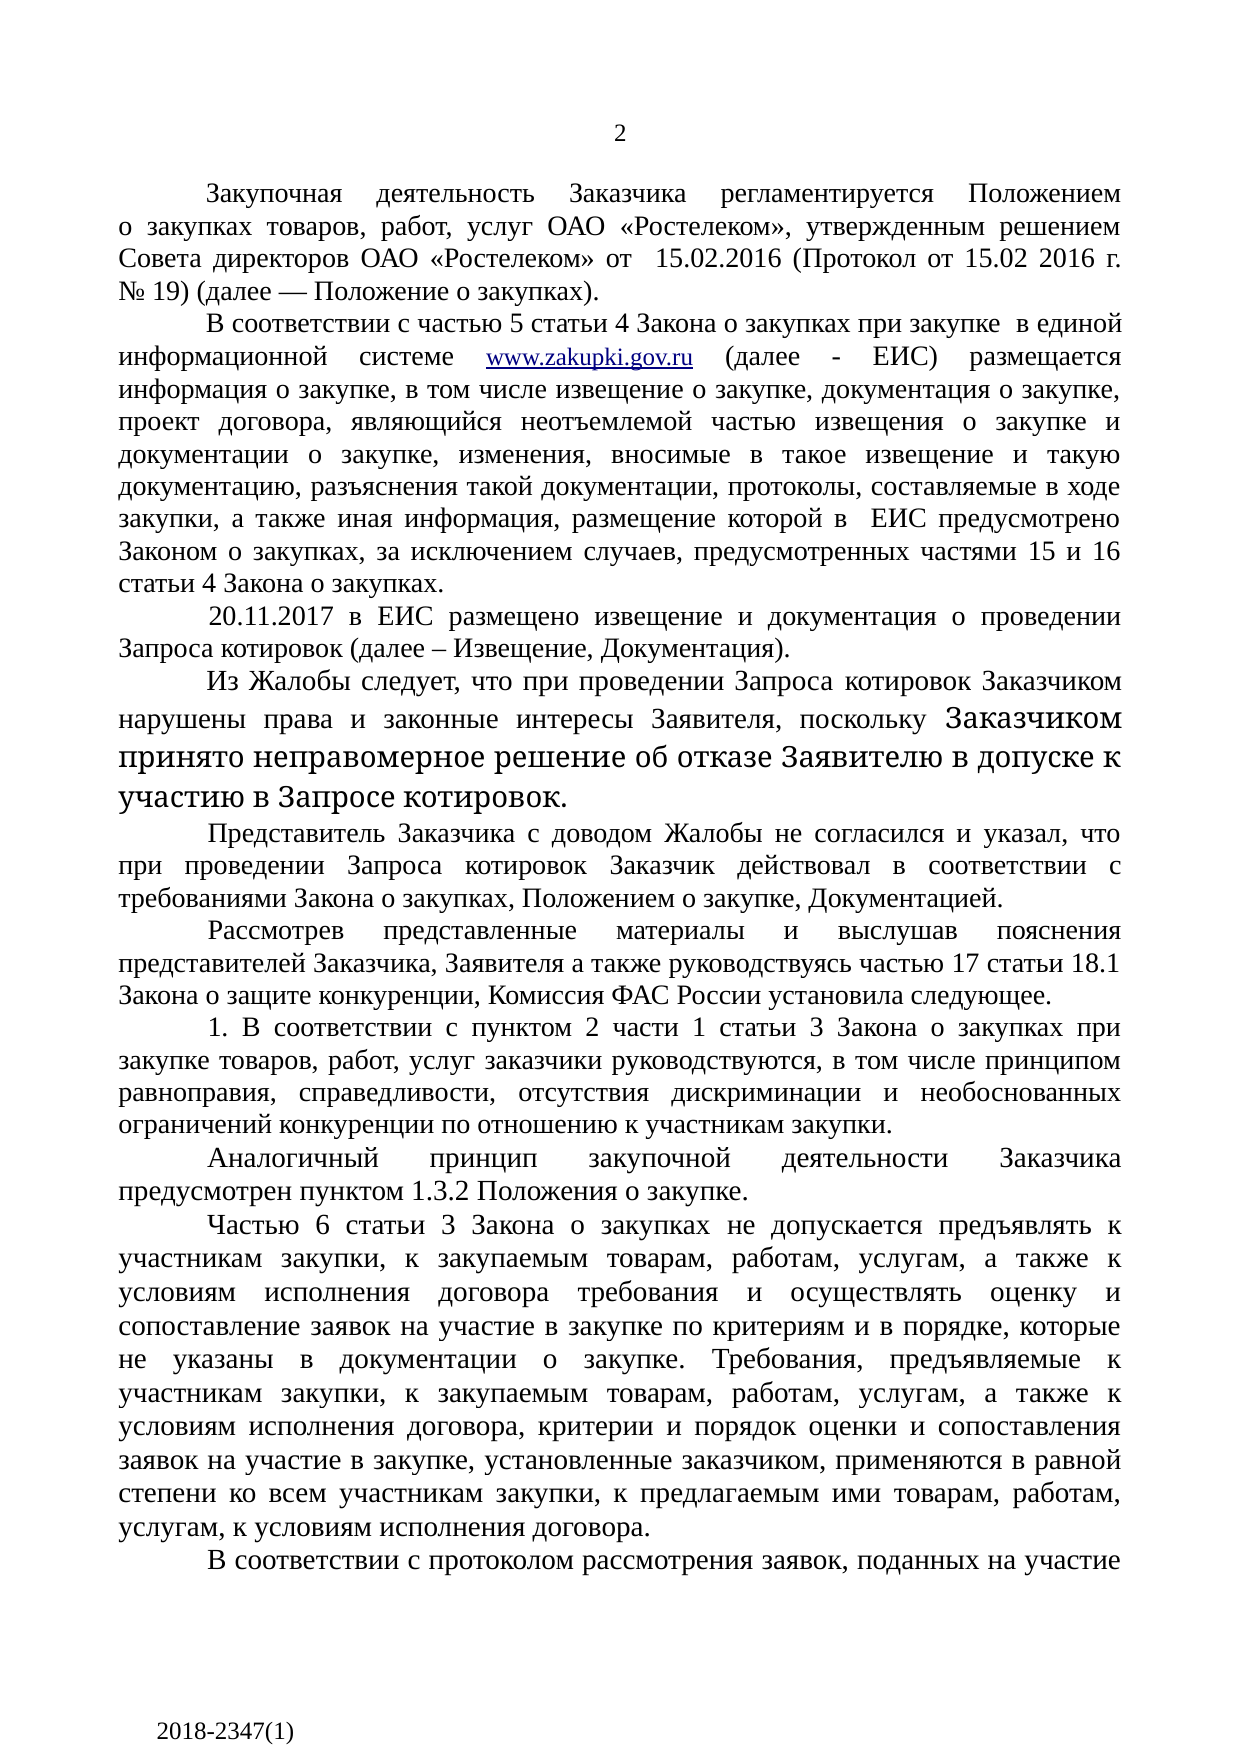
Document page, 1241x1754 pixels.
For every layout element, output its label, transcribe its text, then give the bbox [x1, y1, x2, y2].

text Частью 6 статьи 3 Закона о закупках не допускается предъявлять к участникам закупки, к закупаемым товарам, работам, услугам, а также к условиям исполнения договора требования и осуществлять оценку и сопоставление заявок на участие в закупке по критериям и в порядке, которые не указаны в документации о закупке. Требования, предъявляемые к участникам закупки, к закупаемым товарам, работам, услугам, а также к условиям исполнения договора, критерии и порядок оценки и сопоставления заявок на участие в закупке, установленные заказчиком, применяются в равной степени ко всем участникам закупки, к предлагаемым ими товарам, работам, услугам, к условиям исполнения договора. [118, 1207, 1122, 1542]
text Рассмотрев представленные материалы и выслушав пояснения представителей Заказчика, Заявителя а также руководствуясь частью 17 статьи 18.1 Закона о защите конкуренции, Комиссия ФАС России установила следующее. [118, 913, 1122, 1010]
text Закупочная деятельность Заказчика регламентируется Положением о закупках товаров, работ, услуг ОАО «Ростелеком», утвержденным решением Совета директоров ОАО «Ростелеком» от 15.02.2016 (Протокол от 15.02 2016 г. № 19) (далее — Положение о закупках). [118, 176, 1122, 306]
text Из Жалобы следует, что при проведении Запроса котировок Заказчиком нарушены права и законные интересы Заявителя, поскольку Заказчиком принято неправомерное решение об отказе Заявителю в допуске к участию в Запросе котировок. [118, 663, 1122, 816]
text 20.11.2017 в ЕИС размещено извещение и документация о проведении Запроса котировок (далее – Извещение, Документация). [118, 599, 1122, 663]
text В соответствии с частью 5 статьи 4 Закона о закупках при закупке в единой информационной системе www.zakupki.gov.ru (далее - ЕИС) размещается информация о закупке, в том числе извещение о закупке, документация о закупке, проект договора, являющийся неотъемлемой частью извещения о закупке и документации о закупке, изменения, вносимые в такое извещение и такую документацию, разъяснения такой документации, протоколы, составляемые в ходе закупки, а также иная информация, размещение которой в ЕИС предусмотрено Законом о закупках, за исключением случаев, предусмотренных частями 15 и 16 статьи 4 Закона о закупках. [118, 306, 1122, 599]
text В соответствии с протоколом рассмотрения заявок, поданных на участие [118, 1542, 1122, 1576]
text 1. В соответствии с пунктом 2 части 1 статьи 3 Закона о закупках при закупке товаров, работ, услуг заказчики руководствуются, в том числе принципом равноправия, справедливости, отсутствия дискриминации и необоснованных ограничений конкуренции по отношению к участникам закупки. [118, 1010, 1122, 1140]
text Аналогичный принцип закупочной деятельности Заказчика предусмотрен пунктом 1.3.2 Положения о закупке. [118, 1140, 1122, 1207]
text Представитель Заказчика с доводом Жалобы не согласился и указал, что при проведении Запроса котировок Заказчик действовал в соответствии с требованиями Закона о закупках, Положением о закупке, Документацией. [118, 816, 1122, 913]
